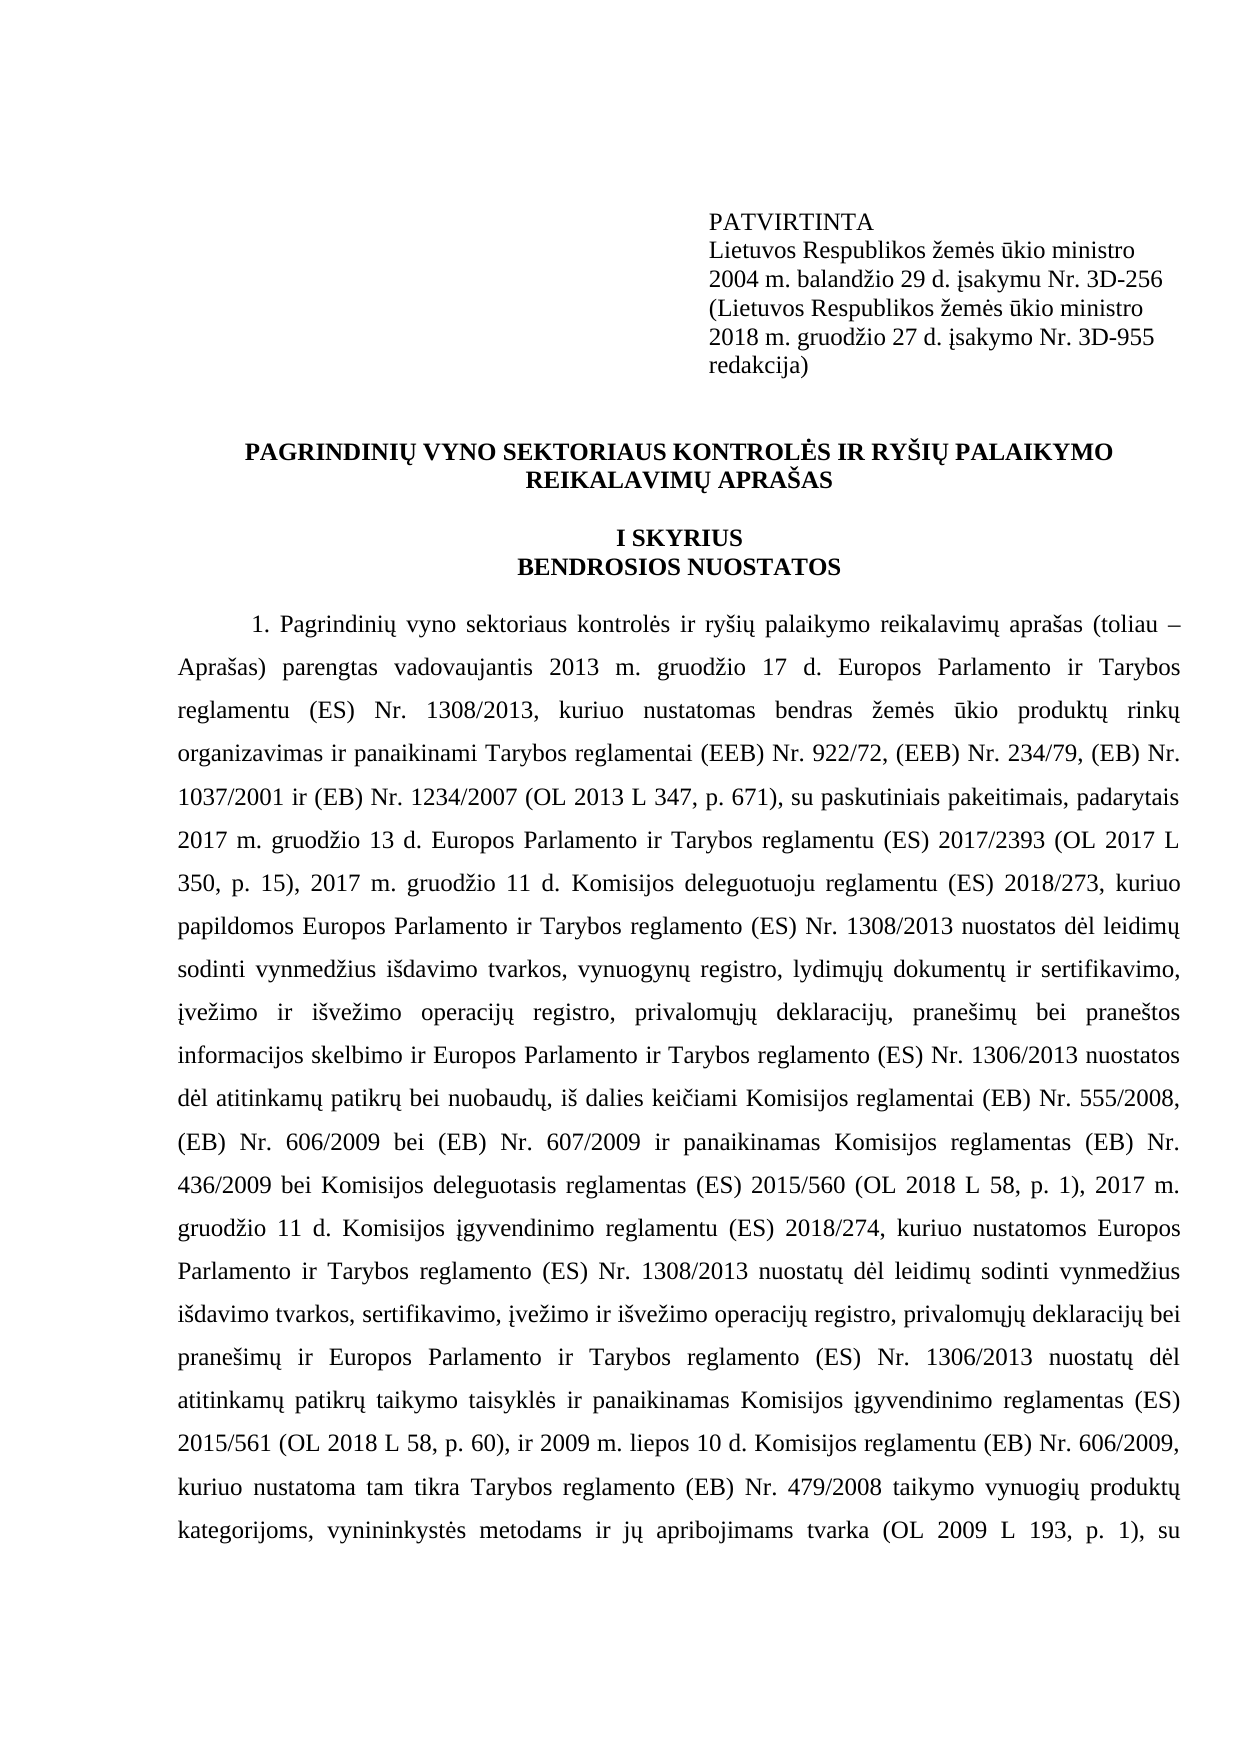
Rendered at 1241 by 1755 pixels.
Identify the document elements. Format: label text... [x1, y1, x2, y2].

text BENDROSIOS NUOSTATOS [177, 552, 1181, 580]
text 2004 m. balandžio 29 d. įsakymu Nr. 3D-256 [709, 264, 1181, 293]
text 2018 m. gruodžio 27 d. įsakymo Nr. 3D-955 [709, 322, 1181, 350]
text I SKYRIUS [177, 523, 1181, 552]
text PAGRINDINIŲ VYNO SEKTORIAUS KONTROLĖS IR RYŠIŲ PALAIKYMO REIKALAVIMŲ APRAŠAS [177, 437, 1181, 494]
text (Lietuvos Respublikos žemės ūkio ministro [709, 293, 1181, 322]
text redakcija) [709, 350, 1181, 379]
text Lietuvos Respublikos žemės ūkio ministro [709, 235, 1181, 264]
text PATVIRTINTA [709, 207, 1181, 235]
text 1. Pagrindinių vyno sektoriaus kontrolės ir ryšių palaikymo reikalavimų aprašas (toliau – Aprašas) parengtas vadovaujantis 2013 m. gruodžio 17 d. Europos Parlamento ir Tarybos reglamentu (ES) Nr. 1308/2013, kuriuo nustatomas bendras žemės ūkio produktų rinkų organizavimas ir panaikinami Tarybos reglamentai (EEB) Nr. 922/72, (EEB) Nr. 234/79, (EB) Nr. 1037/2001 ir (EB) Nr. 1234/2007 (OL 2013 L 347, p. 671), su paskutiniais pakeitimais, padarytais 2017 m. gruodžio 13 d. Europos Parlamento ir Tarybos reglamentu (ES) 2017/2393 (OL 2017 L 350, p. 15), 2017 m. gruodžio 11 d. Komisijos deleguotuoju reglamentu (ES) 2018/273, kuriuo papildomos Europos Parlamento ir Tarybos reglamento (ES) Nr. 1308/2013 nuostatos dėl leidimų sodinti vynmedžius išdavimo tvarkos, vynuogynų registro, lydimųjų dokumentų ir sertifikavimo, įvežimo ir išvežimo operacijų registro, privalomųjų deklaracijų, pranešimų bei praneštos informacijos skelbimo ir Europos Parlamento ir Tarybos reglamento (ES) Nr. 1306/2013 nuostatos dėl atitinkamų patikrų bei nuobaudų, iš dalies keičiami Komisijos reglamentai (EB) Nr. 555/2008, (EB) Nr. 606/2009 bei (EB) Nr. 607/2009 ir panaikinamas Komisijos reglamentas (EB) Nr. 436/2009 bei Komisijos deleguotasis reglamentas (ES) 2015/560 (OL 2018 L 58, p. 1), 2017 m. gruodžio 11 d. Komisijos įgyvendinimo reglamentu (ES) 2018/274, kuriuo nustatomos Europos Parlamento ir Tarybos reglamento (ES) Nr. 1308/2013 nuostatų dėl leidimų sodinti vynmedžius išdavimo tvarkos, sertifikavimo, įvežimo ir išvežimo operacijų registro, privalomųjų deklaracijų bei pranešimų ir Europos Parlamento ir Tarybos reglamento (ES) Nr. 1306/2013 nuostatų dėl atitinkamų patikrų taikymo taisyklės ir panaikinamas Komisijos įgyvendinimo reglamentas (ES) 2015/561 (OL 2018 L 58, p. 60), ir 2009 m. liepos 10 d. Komisijos reglamentu (EB) Nr. 606/2009, kuriuo nustatoma tam tikra Tarybos reglamento (EB) Nr. 479/2008 taikymo vynuogių produktų kategorijoms, vynininkystės metodams ir jų apribojimams tvarka (OL 2009 L 193, p. 1), su [177, 609, 1181, 1543]
